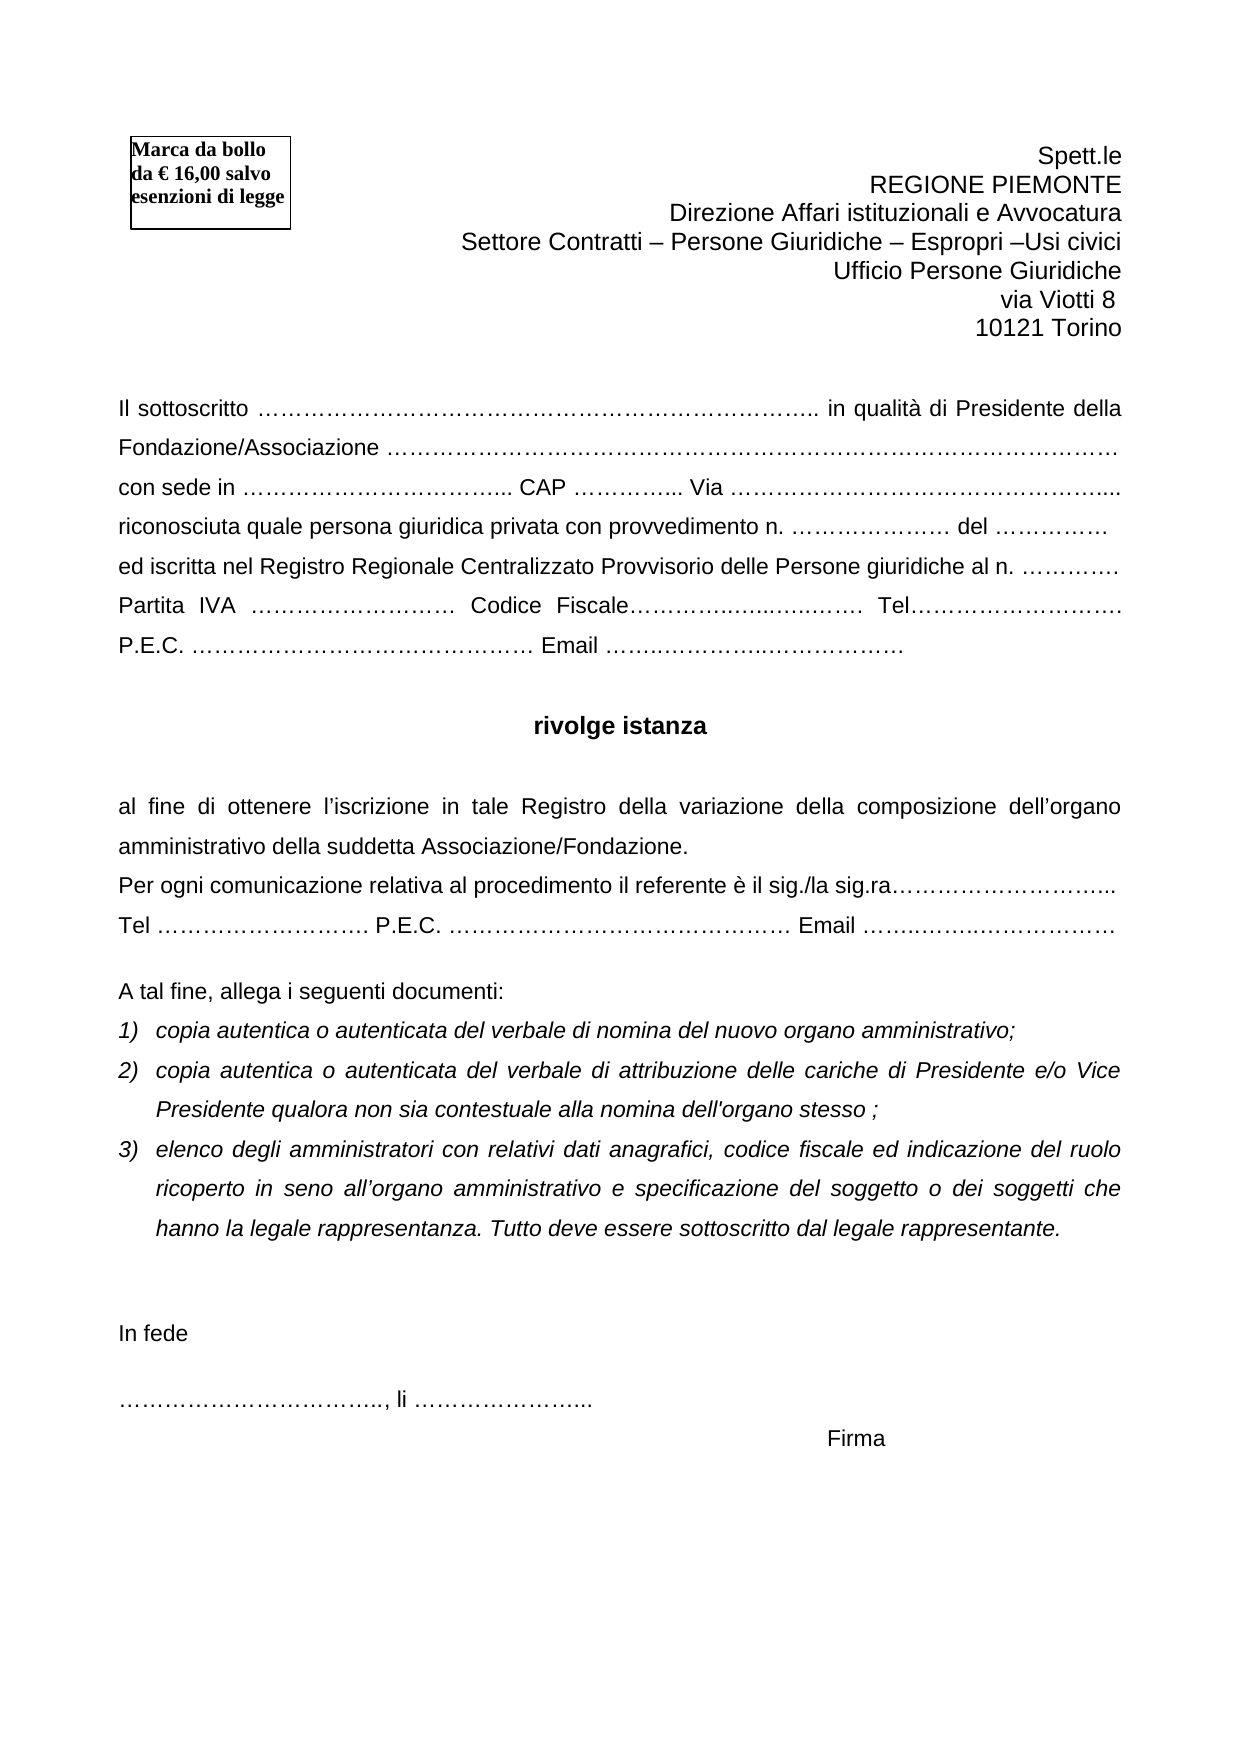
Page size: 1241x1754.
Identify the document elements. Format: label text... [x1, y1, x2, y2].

text …………………………….. , li …………………... [118, 1386, 1122, 1412]
text A tal fine, allega i seguenti documenti: [118, 978, 1122, 1004]
text REGIONE PIEMONTE [291, 170, 1122, 198]
list copia autentica o autenticata del verbale di attribuzione delle cariche di Presidente e/o Vice Presidente qualora non sia contestuale alla nomina dell'organo stesso ; [118, 1057, 1122, 1122]
text al fine di ottenere l’iscrizione in tale Registro della variazione della composizione dell’organo amministrativo della suddetta Associazione/Fondazione. [118, 793, 1122, 859]
text Partita IVA ……………………… Codice Fiscale…………..…...…..……. Tel………………………. P.E.C. ……………………………………… Email ……..…………..……………… [118, 592, 1122, 658]
list elenco degli amministratori con relativi dati anagrafici, codice fiscale ed indicazione del ruolo ricoperto in seno all’organo amministrativo e specificazione del soggetto o dei soggetti che hanno la legale rappresentanza. Tutto deve essere sottoscritto dal legale rappresentante. [118, 1136, 1122, 1241]
text Spett.le [132, 141, 290, 170]
text ed iscritta nel Registro Regionale Centralizzato Provvisorio delle Persone giuridiche al n. …………. [118, 553, 1122, 579]
text rivolge istanza [118, 711, 1122, 739]
text Firma [827, 1425, 1122, 1451]
text con sede in ……………………………... CAP …………... Via …………………………………………... [118, 474, 1122, 500]
list copia autentica o autenticata del verbale di nomina del nuovo organo amministrativo; [118, 1017, 1122, 1043]
text REGIONE PIEMONTE [132, 170, 290, 198]
text In fede [118, 1320, 1122, 1346]
text REGIONE PIEMONTE [118, 170, 130, 198]
text Direzione Affari istituzionali e Avvocatura Settore Contratti – Persone Giuridiche – Espropri –Usi civici Ufficio Persone Giuridiche via Viotti 8 10121 Torino [118, 198, 1122, 342]
text Tel ………………………. P.E.C. ……………………………………… Email ……..……..……………… [118, 912, 1122, 938]
text riconosciuta quale persona giuridica privata con provvedimento n. ………………… del …………… [118, 513, 1122, 540]
text Spett.le [118, 141, 130, 170]
text Spett.le [291, 141, 1122, 170]
text Per ogni comunicazione relativa al procedimento il referente è il sig./la sig.ra………………………... [118, 872, 1122, 899]
text Il sottoscritto ……………………………………………………………….. in qualità di Presidente della Fondazione/Associazione …………………………………………………………………………………… [118, 395, 1122, 461]
